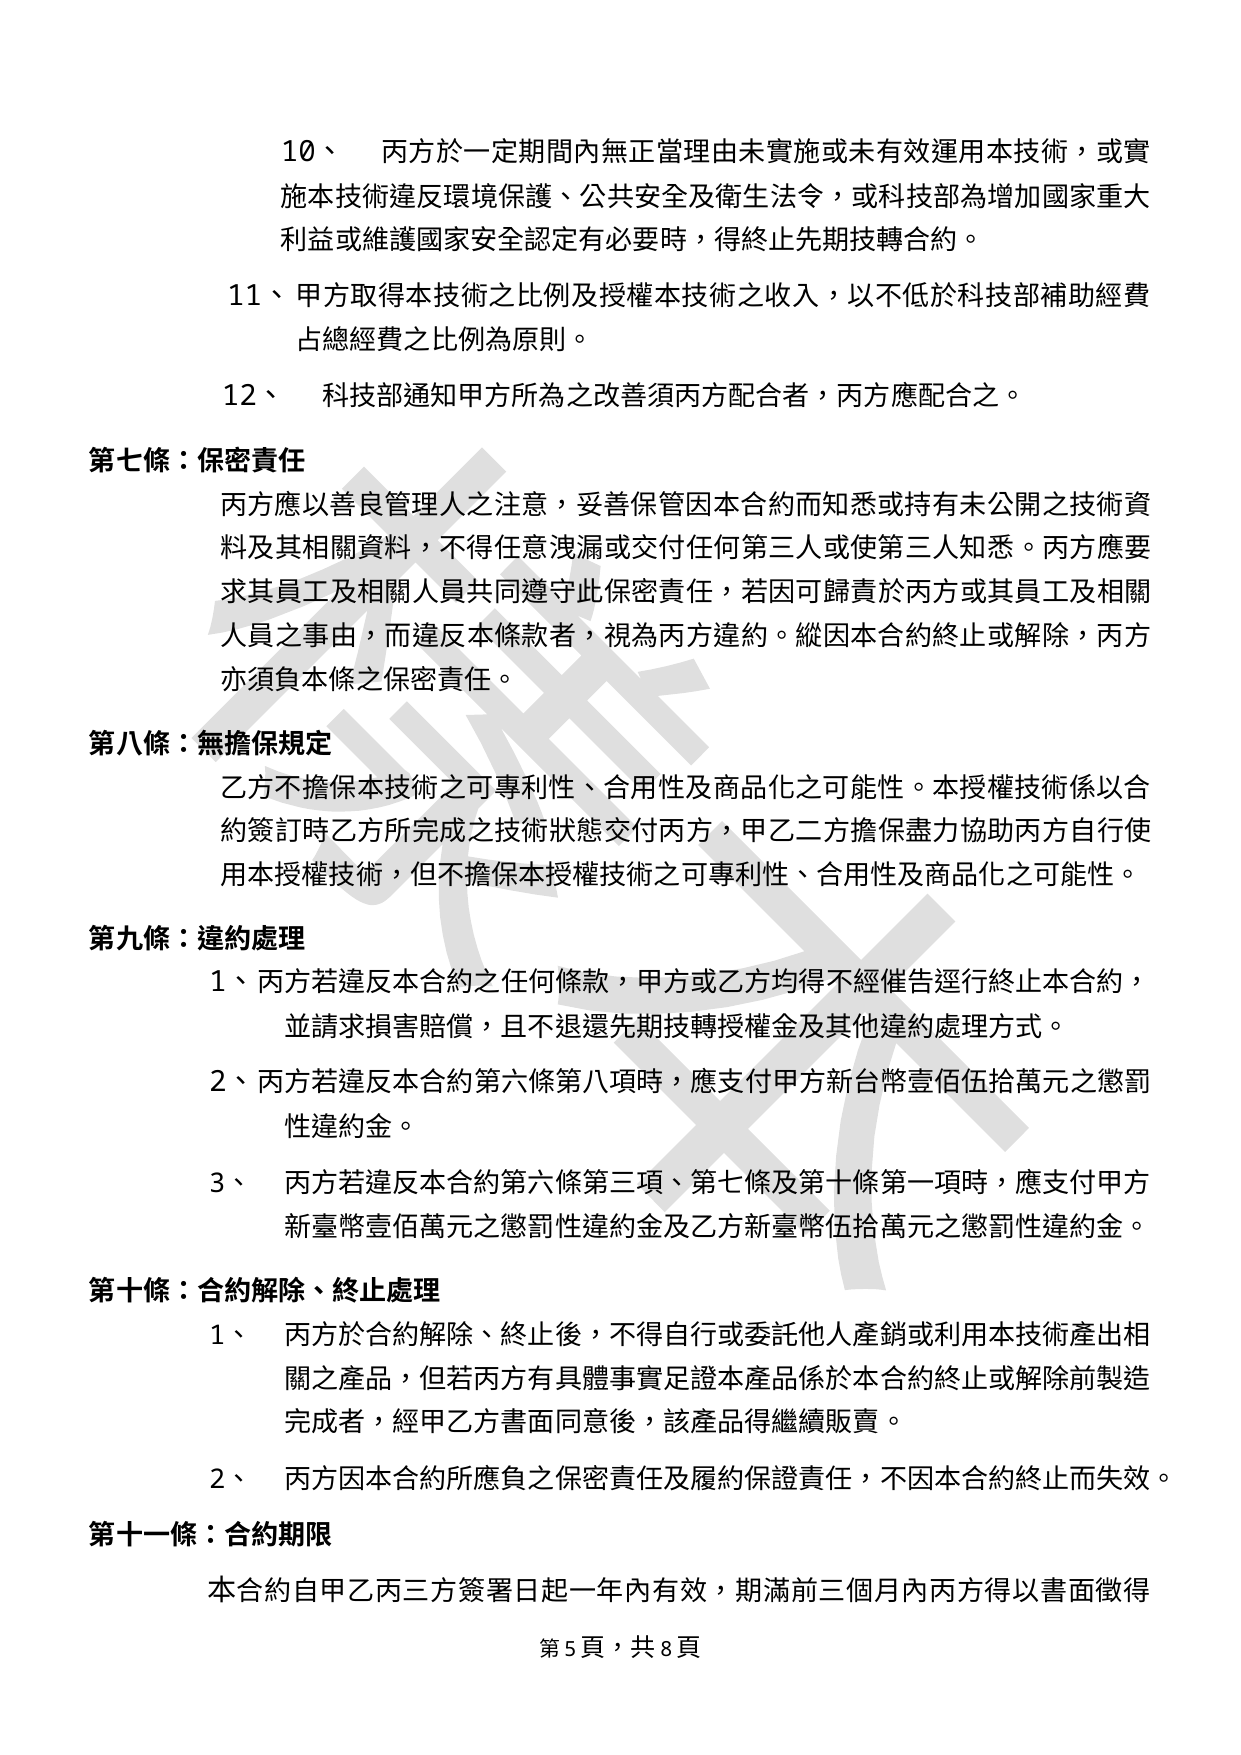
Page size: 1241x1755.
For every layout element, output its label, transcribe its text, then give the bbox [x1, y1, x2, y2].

text [820, 917, 903, 957]
text 乙方不擔保本技術之可專利性、合用性及商品化之可能性。本授權技術係以合約簽訂時乙方所完成之技術狀態交付丙方，甲乙二方擔保盡力協助丙方自行使用本授權技術，但不擔保本授權技術之可專利性、合用性及商品化之可能性。 [220, 761, 453, 892]
list 丙方若違反本合約第六條第八項時，應支付甲方新台幣壹佰伍拾萬元之懲罰性違約金。 [209, 1057, 695, 1144]
list 丙方若違反本合約第六條第三項、第七條及第十條第一項時，應支付甲方新臺幣壹佰萬元之懲罰性違約金及乙方新臺幣伍拾萬元之懲罰性違約金。 [872, 1157, 1152, 1244]
text 第九條：違約處理 [89, 917, 447, 957]
list 丙方若違反本合約之任何條款，甲方或乙方均得不經催告逕行終止本合約，並請求損害賠償，且不退還先期技轉授權金及其他違約處理方式。 [895, 957, 1152, 1044]
text 乙方不擔保本技術之可專利性、合用性及商品化之可能性。本授權技術係以合約簽訂時乙方所完成之技術狀態交付丙方，甲乙二方擔保盡力協助丙方自行使用本授權技術，但不擔保本授權技術之可專利性、合用性及商品化之可能性。 [396, 846, 442, 892]
list 丙方若違反本合約第六條第八項時，應支付甲方新台幣壹佰伍拾萬元之懲罰性違約金。 [749, 1057, 855, 1144]
list 丙方若違反本合約第六條第八項時，應支付甲方新台幣壹佰伍拾萬元之懲罰性違約金。 [874, 1057, 996, 1144]
text 本合約自甲乙丙三方簽署日起一年內有效，期滿前三個月內丙方得以書面徵得 [207, 1565, 1152, 1608]
text 第八條：無擔保規定 [358, 722, 430, 761]
text 第八條：無擔保規定 [550, 722, 611, 761]
text 第八條：無擔保規定 [685, 722, 1152, 761]
list 甲方取得本技術之比例及授權本技術之收入，以不低於科技部補助經費占總經費之比例為原則。 [227, 270, 1152, 358]
text 第八條：無擔保規定 [218, 722, 360, 761]
text 第八條：無擔保規定 [610, 722, 685, 761]
list 丙方於合約解除、終止後，不得自行或委託他人產銷或利用本技術產出相關之產品，但若丙方有具體事實足證本產品係於本合約終止或解除前製造完成者，經甲乙方書面同意後，該產品得繼續販賣。 [209, 1308, 1152, 1440]
text [471, 917, 803, 957]
list 丙方若違反本合約之任何條款，甲方或乙方均得不經催告逕行終止本合約，並請求損害賠償，且不退還先期技轉授權金及其他違約處理方式。 [648, 979, 836, 1044]
text 第八條：無擔保規定 [429, 722, 489, 761]
list 丙方因本合約所應負之保密責任及履約保證責任，不因本合約終止而失效。 [209, 1452, 1152, 1496]
list 丙方若違反本合約之任何條款，甲方或乙方均得不經催告逕行終止本合約，並請求損害賠償，且不退還先期技轉授權金及其他違約處理方式。 [209, 957, 782, 1044]
list 科技部通知甲方所為之改善須丙方配合者，丙方應配合之。 [222, 370, 1152, 414]
list 丙方若違反本合約第六條第八項時，應支付甲方新台幣壹佰伍拾萬元之懲罰性違約金。 [960, 1057, 1152, 1144]
list 丙方若違反本合約第六條第三項、第七條及第十條第一項時，應支付甲方新臺幣壹佰萬元之懲罰性違約金及乙方新臺幣伍拾萬元之懲罰性違約金。 [209, 1157, 836, 1244]
text 丙方應以善良管理人之注意，妥善保管因本合約而知悉或持有未公開之技術資料及其相關資料，不得任意洩漏或交付任何第三人或使第三人知悉。丙方應要求其員工及相關人員共同遵守此保密責任，若因可歸責於丙方或其員工及相關人員之事由，而違反本條款者，視為丙方違約。縱因本合約終止或解除，丙方亦須負本條之保密責任。 [220, 478, 387, 600]
list 丙方若違反本合約第六條第八項時，應支付甲方新台幣壹佰伍拾萬元之懲罰性違約金。 [678, 1057, 763, 1100]
text 乙方不擔保本技術之可專利性、合用性及商品化之可能性。本授權技術係以合約簽訂時乙方所完成之技術狀態交付丙方，甲乙二方擔保盡力協助丙方自行使用本授權技術，但不擔保本授權技術之可專利性、合用性及商品化之可能性。 [469, 761, 1152, 892]
text 第十條：合約解除、終止處理 [89, 1269, 1152, 1308]
text [921, 917, 1152, 957]
text 丙方應以善良管理人之注意，妥善保管因本合約而知悉或持有未公開之技術資料及其相關資料，不得任意洩漏或交付任何第三人或使第三人知悉。丙方應要求其員工及相關人員共同遵守此保密責任，若因可歸責於丙方或其員工及相關人員之事由，而違反本條款者，視為丙方違約。縱因本合約終止或解除，丙方亦須負本條之保密責任。 [282, 478, 1152, 697]
text 丙方應以善良管理人之注意，妥善保管因本合約而知悉或持有未公開之技術資料及其相關資料，不得任意洩漏或交付任何第三人或使第三人知悉。丙方應要求其員工及相關人員共同遵守此保密責任，若因可歸責於丙方或其員工及相關人員之事由，而違反本條款者，視為丙方違約。縱因本合約終止或解除，丙方亦須負本條之保密責任。 [220, 601, 327, 697]
text 第十一條：合約期限 [89, 1508, 1152, 1552]
text 第八條：無擔保規定 [89, 722, 213, 761]
list 丙方於一定期間內無正當理由未實施或未有效運用本技術，或實施本技術違反環境保護、公共安全及衛生法令，或科技部為增加國家重大利益或維護國家安全認定有必要時，得終止先期技轉合約。 [281, 126, 1152, 258]
text 第七條：保密責任 [89, 439, 1152, 478]
text 第八條：無擔保規定 [505, 734, 532, 761]
